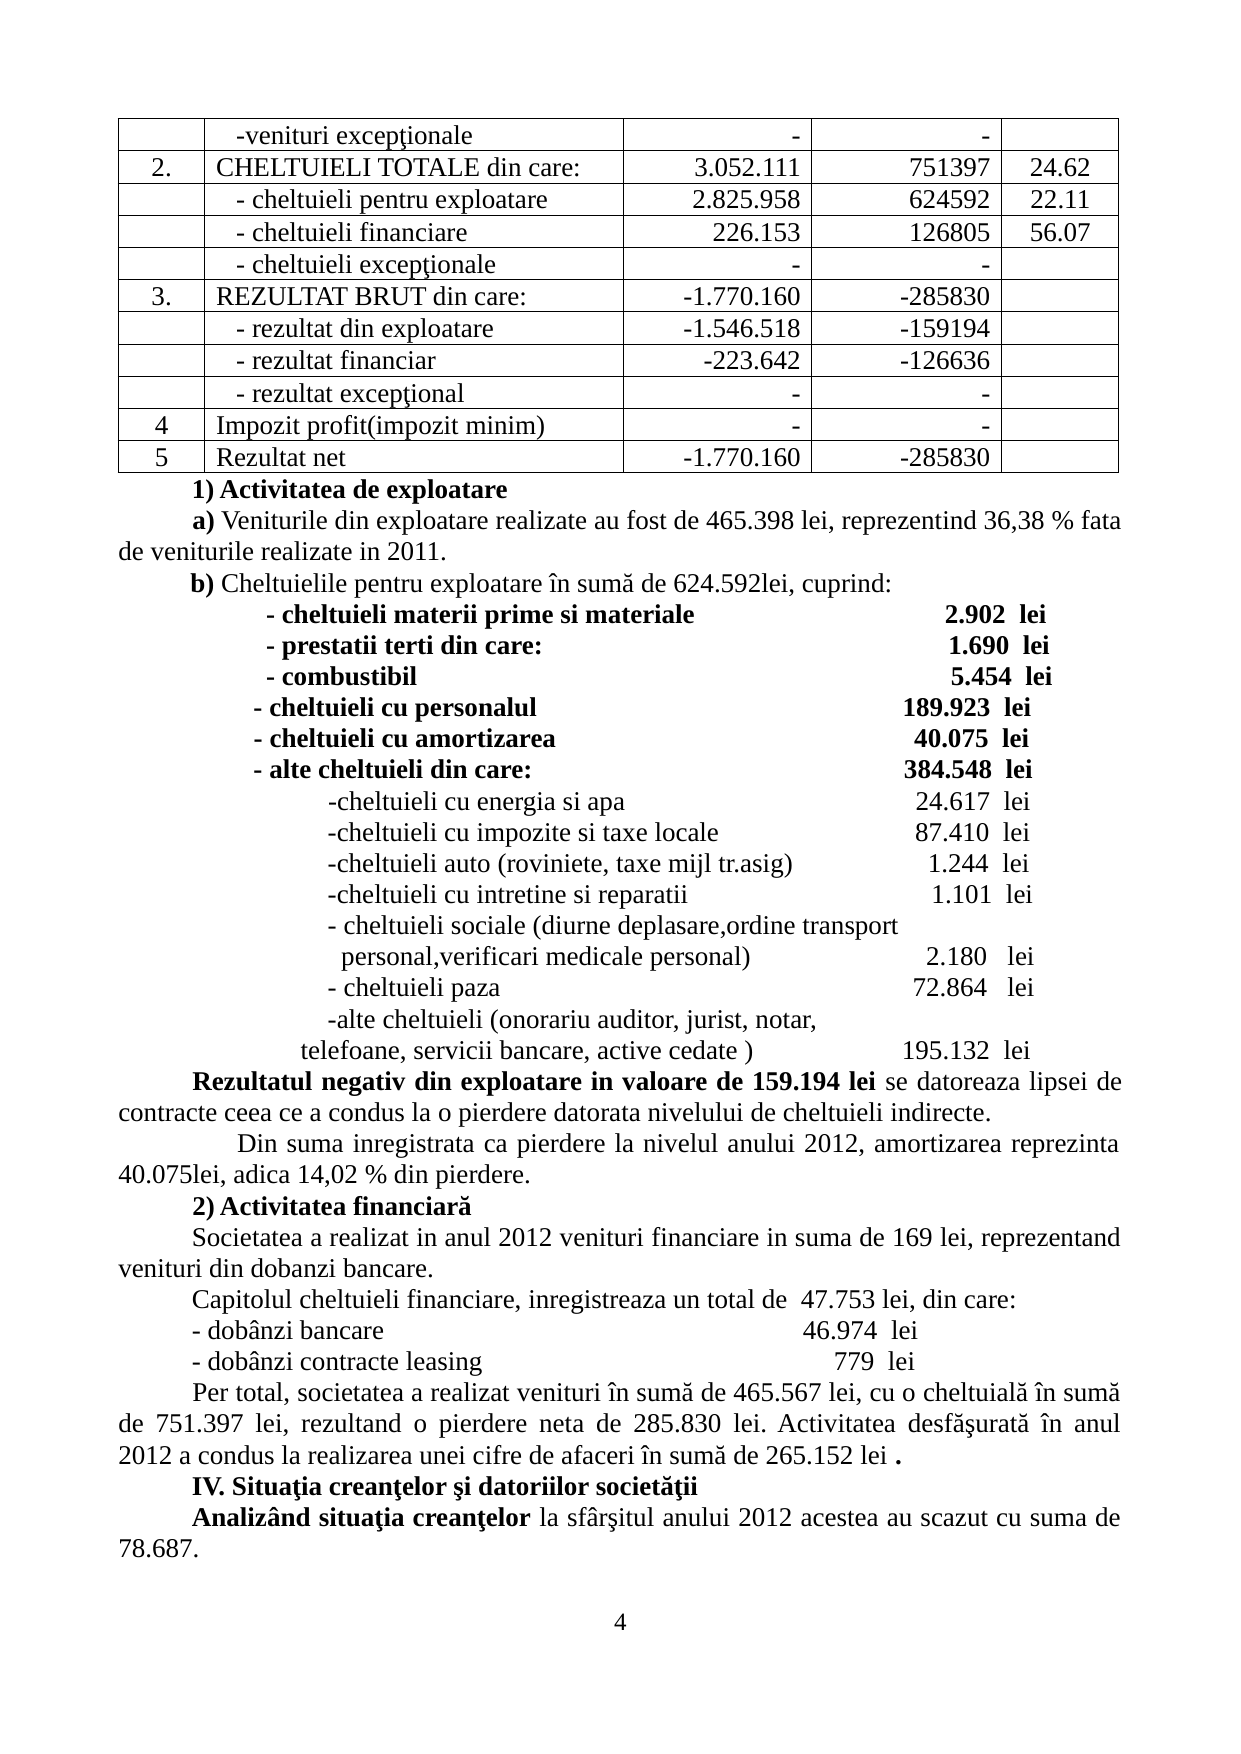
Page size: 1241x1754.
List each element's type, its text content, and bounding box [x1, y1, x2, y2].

table_cell [1002, 441, 1118, 472]
text b) Cheltuielile pentru exploatare în sumă de 624.592lei, cuprind: [118, 567, 1122, 598]
text Din suma inregistrata ca pierdere la nivelul anului 2012, amortizarea reprezinta 40.075lei, adica 14,02 % din pierdere. [118, 1127, 1122, 1189]
text Societatea a realizat in anul 2012 venituri financiare in suma de 169 lei, reprezentand venituri din dobanzi bancare. [118, 1221, 1122, 1283]
table_cell - cheltuieli financiare [205, 216, 623, 247]
table_cell 226.153 [624, 216, 811, 247]
table_cell - [812, 248, 1001, 279]
table_cell 4 [119, 409, 204, 440]
text - cheltuieli cu personalul 189.923 lei [118, 691, 1122, 722]
text - cheltuieli materii prime si materiale 2.902 lei [118, 598, 1122, 629]
text - dobânzi contracte leasing 779 lei [118, 1345, 1122, 1376]
text 1) Activitatea de exploatare [118, 473, 1122, 504]
table_cell - [624, 409, 811, 440]
text Capitolul cheltuieli financiare, inregistreaza un total de 47.753 lei, din care: [118, 1283, 1122, 1314]
table_cell -285830 [812, 441, 1001, 472]
table_cell -223.642 [624, 345, 811, 376]
table_cell 3.052.111 [624, 151, 811, 182]
table_cell [119, 345, 204, 376]
table_cell Rezultat net [205, 441, 623, 472]
text -cheltuieli cu impozite si taxe locale 87.410 lei [118, 816, 1122, 847]
table_cell 2.825.958 [624, 184, 811, 215]
table_cell [1002, 119, 1118, 150]
text Analizând situaţia creanţelor la sfârşitul anului 2012 acestea au scazut cu suma de 78.687. [118, 1501, 1122, 1563]
table_cell - rezultat din exploatare [205, 312, 623, 343]
table_cell - cheltuieli excepţionale [205, 248, 623, 279]
table_cell - [812, 377, 1001, 408]
table_cell - [624, 377, 811, 408]
table_cell [1002, 280, 1118, 311]
table_cell CHELTUIELI TOTALE din care: [205, 151, 623, 182]
table_cell [1002, 312, 1118, 343]
table_cell [1002, 248, 1118, 279]
text - cheltuieli sociale (diurne deplasare,ordine transport [118, 909, 1122, 940]
table_cell - rezultat excepţional [205, 377, 623, 408]
table_cell - [624, 248, 811, 279]
table_cell - cheltuieli pentru exploatare [205, 184, 623, 215]
table_cell [119, 119, 204, 150]
table_cell -1.546.518 [624, 312, 811, 343]
text personal,verificari medicale personal) 2.180 lei [118, 940, 1122, 972]
table_cell - rezultat financiar [205, 345, 623, 376]
table_cell [1002, 409, 1118, 440]
table_cell [1002, 377, 1118, 408]
table_cell 3. [119, 280, 204, 311]
text - combustibil 5.454 lei [118, 660, 1122, 691]
text -cheltuieli cu energia si apa 24.617 lei [118, 785, 1122, 816]
text -cheltuieli cu intretine si reparatii 1.101 lei [118, 878, 1122, 909]
text -cheltuieli auto (roviniete, taxe mijl tr.asig) 1.244 lei [118, 847, 1122, 878]
text Rezultatul negativ din exploatare in valoare de 159.194 lei se datoreaza lipsei de contracte ceea ce a condus la o pierdere datorata nivelului de cheltuieli indirecte. [118, 1065, 1122, 1127]
text -alte cheltuieli (onorariu auditor, jurist, notar, [118, 1003, 1122, 1034]
table_cell 56.07 [1002, 216, 1118, 247]
table_cell [119, 312, 204, 343]
table_cell - [624, 119, 811, 150]
text - alte cheltuieli din care: 384.548 lei [118, 753, 1122, 785]
table_cell 5 [119, 441, 204, 472]
text 2) Activitatea financiară [118, 1189, 1122, 1221]
table_cell -126636 [812, 345, 1001, 376]
text - cheltuieli cu amortizarea 40.075 lei [118, 722, 1122, 753]
table_cell -venituri excepţionale [205, 119, 623, 150]
table_cell Impozit profit(impozit minim) [205, 409, 623, 440]
table_cell [1002, 345, 1118, 376]
table_cell 126805 [812, 216, 1001, 247]
table_cell 22.11 [1002, 184, 1118, 215]
table_cell [119, 184, 204, 215]
table_cell -1.770.160 [624, 280, 811, 311]
table_cell - [812, 409, 1001, 440]
table_cell [119, 216, 204, 247]
table_cell 2. [119, 151, 204, 182]
table_cell [119, 248, 204, 279]
text - cheltuieli paza 72.864 lei [118, 972, 1122, 1003]
text Per total, societatea a realizat venituri în sumă de 465.567 lei, cu o cheltuială în sumă de 751.397 lei, rezultand o pierdere neta de 285.830 lei. Activitatea desfăşurată în anul 2012 a condus la realizarea unei cifre de afaceri în sumă de 265.152 lei . [118, 1376, 1122, 1470]
table_cell REZULTAT BRUT din care: [205, 280, 623, 311]
table_cell 751397 [812, 151, 1001, 182]
table_cell 624592 [812, 184, 1001, 215]
text IV. Situaţia creanţelor şi datoriilor societăţii [118, 1470, 1122, 1501]
table_cell -159194 [812, 312, 1001, 343]
table_cell -1.770.160 [624, 441, 811, 472]
table_cell -285830 [812, 280, 1001, 311]
text - prestatii terti din care: 1.690 lei [118, 629, 1122, 660]
table_cell 24.62 [1002, 151, 1118, 182]
table_cell [119, 377, 204, 408]
text a) Veniturile din exploatare realizate au fost de 465.398 lei, reprezentind 36,38 % fata de veniturile realizate in 2011. [118, 504, 1122, 567]
table_cell - [812, 119, 1001, 150]
text telefoane, servicii bancare, active cedate ) 195.132 lei [118, 1034, 1122, 1065]
text - dobânzi bancare 46.974 lei [118, 1314, 1122, 1345]
